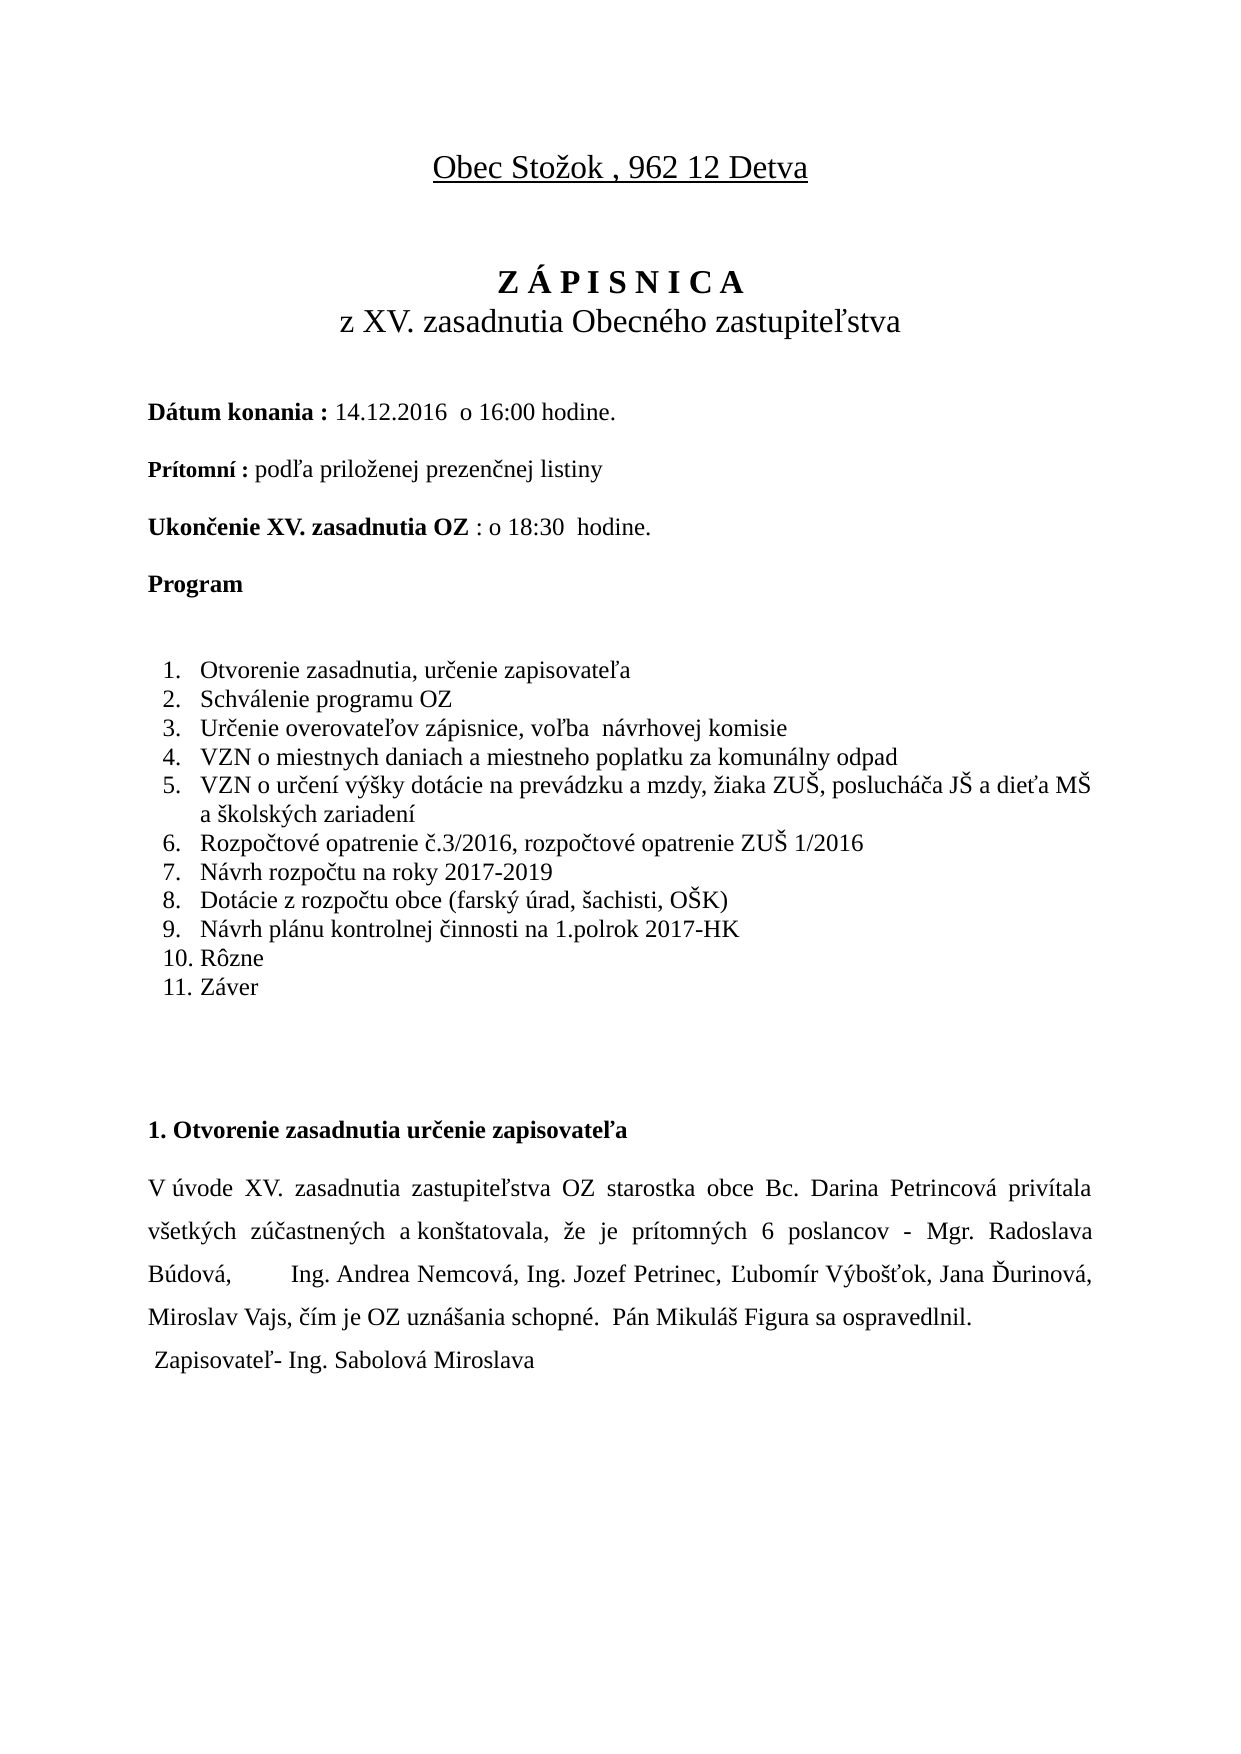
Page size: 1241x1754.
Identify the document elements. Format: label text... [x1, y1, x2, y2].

list VZN o miestnych daniach a miestneho poplatku za komunálny odpad [162, 742, 1093, 771]
text V úvode XV. zasadnutia zastupiteľstva OZ starostka obce Bc. Darina Petrincová privítala všetkých zúčastnených a konštatovala, že je prítomných 6 poslancov - Mgr. Radoslava Búdová, Ing. Andrea Nemcová, Ing. Jozef Petrinec, Ľubomír Výbošťok, Jana Ďurinová, Miroslav Vajs, čím je OZ uznášania schopné. Pán Mikuláš Figura sa ospravedlnil. [148, 1173, 1093, 1331]
list Otvorenie zasadnutia, určenie zapisovateľa [162, 656, 1093, 684]
text Zapisovateľ- Ing. Sabolová Miroslava [148, 1346, 1093, 1374]
list Schválenie programu OZ [162, 684, 1093, 713]
list Záver [162, 972, 1093, 1001]
text Obec Stožok , 962 12 Detva [148, 148, 1093, 186]
text Z Á P I S N I C A [148, 263, 1093, 301]
text Prítomní : podľa priloženej prezenčnej listiny [148, 454, 1093, 483]
list Návrh rozpočtu na roky 2017-2019 [162, 857, 1093, 886]
list VZN o určení výšky dotácie na prevádzku a mzdy, žiaka ZUŠ, poslucháča JŠ a dieťa MŠ a školských zariadení [162, 771, 1093, 828]
list Určenie overovateľov zápisnice, voľba návrhovej komisie [162, 713, 1093, 742]
text z XV. zasadnutia Obecného zastupiteľstva [148, 301, 1093, 339]
list Rozpočtové opatrenie č.3/2016, rozpočtové opatrenie ZUŠ 1/2016 [162, 828, 1093, 857]
list Rôzne [162, 943, 1093, 972]
text Dátum konania : 14.12.2016 o 16:00 hodine. [148, 397, 1093, 426]
text 1. Otvorenie zasadnutia určenie zapisovateľa [148, 1116, 1093, 1144]
list Návrh plánu kontrolnej činnosti na 1.polrok 2017-HK [162, 914, 1093, 943]
text Ukončenie XV. zasadnutia OZ : o 18:30 hodine. [148, 512, 1093, 541]
text Program [148, 569, 1093, 598]
list Dotácie z rozpočtu obce (farský úrad, šachisti, OŠK) [162, 886, 1093, 914]
